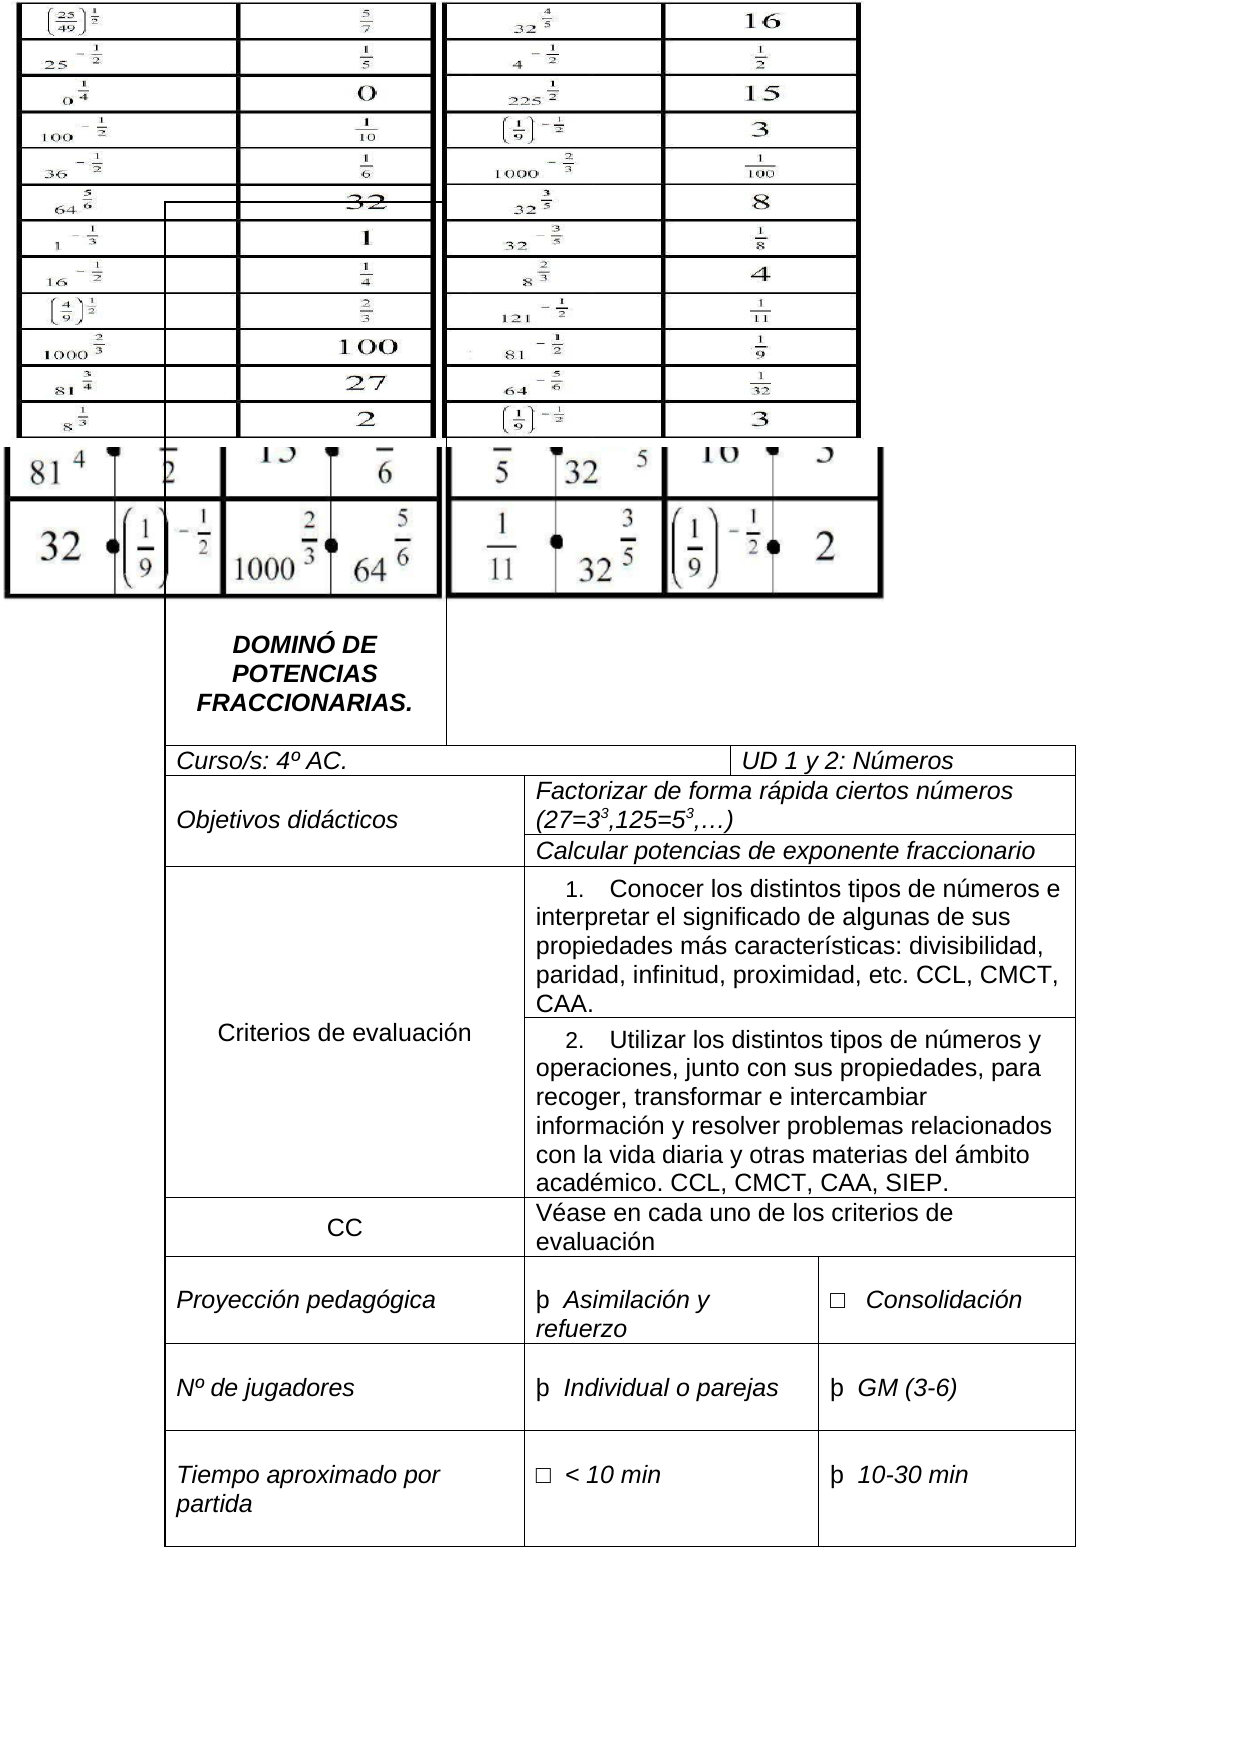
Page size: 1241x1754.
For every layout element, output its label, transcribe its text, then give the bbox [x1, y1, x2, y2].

table_cell Véase en cada uno de los criterios de evaluación [525, 1198, 1075, 1256]
table_cell Proyección pedagógica [166, 1257, 524, 1343]
table_cell þ Asimilación y refuerzo [525, 1257, 818, 1343]
table_cell Curso/s: 4º AC. [166, 746, 730, 775]
table_cell CC [166, 1198, 524, 1256]
table_cell Criterios de evaluación [166, 867, 524, 1197]
table_cell þ Individual o parejas [525, 1344, 818, 1430]
table_cell UD 1 y 2: Números [731, 746, 1075, 775]
table_cell þ GM (3-6) [819, 1344, 1075, 1430]
table_cell □ < 10 min [525, 1431, 818, 1546]
table_cell Conocer los distintos tipos de números e interpretar el significado de algunas de sus propiedades más características: divisibilidad, paridad, infinitud, proximidad, etc. CCL, CMCT, CAA. [525, 867, 1075, 1017]
table_header DOMINÓ DE POTENCIAS FRACCIONARIAS. [166, 602, 446, 745]
table_cell Factorizar de forma rápida ciertos números (27=33,125=53,…) [525, 776, 1075, 833]
table_cell □ Consolidación [819, 1257, 1075, 1343]
table_cell Nº de jugadores [166, 1344, 524, 1430]
table_cell Tiempo aproximado por partida [166, 1431, 524, 1546]
table_cell Utilizar los distintos tipos de números y operaciones, junto con sus propiedades, para recoger, transformar e intercambiar información y resolver problemas relacionados con la vida diaria y otras materias del ámbito académico. CCL, CMCT, CAA, SIEP. [525, 1018, 1075, 1197]
table_cell þ 10-30 min [819, 1431, 1075, 1546]
table_cell Objetivos didácticos [166, 776, 524, 866]
table_cell Calcular potencias de exponente fraccionario [525, 835, 1075, 866]
